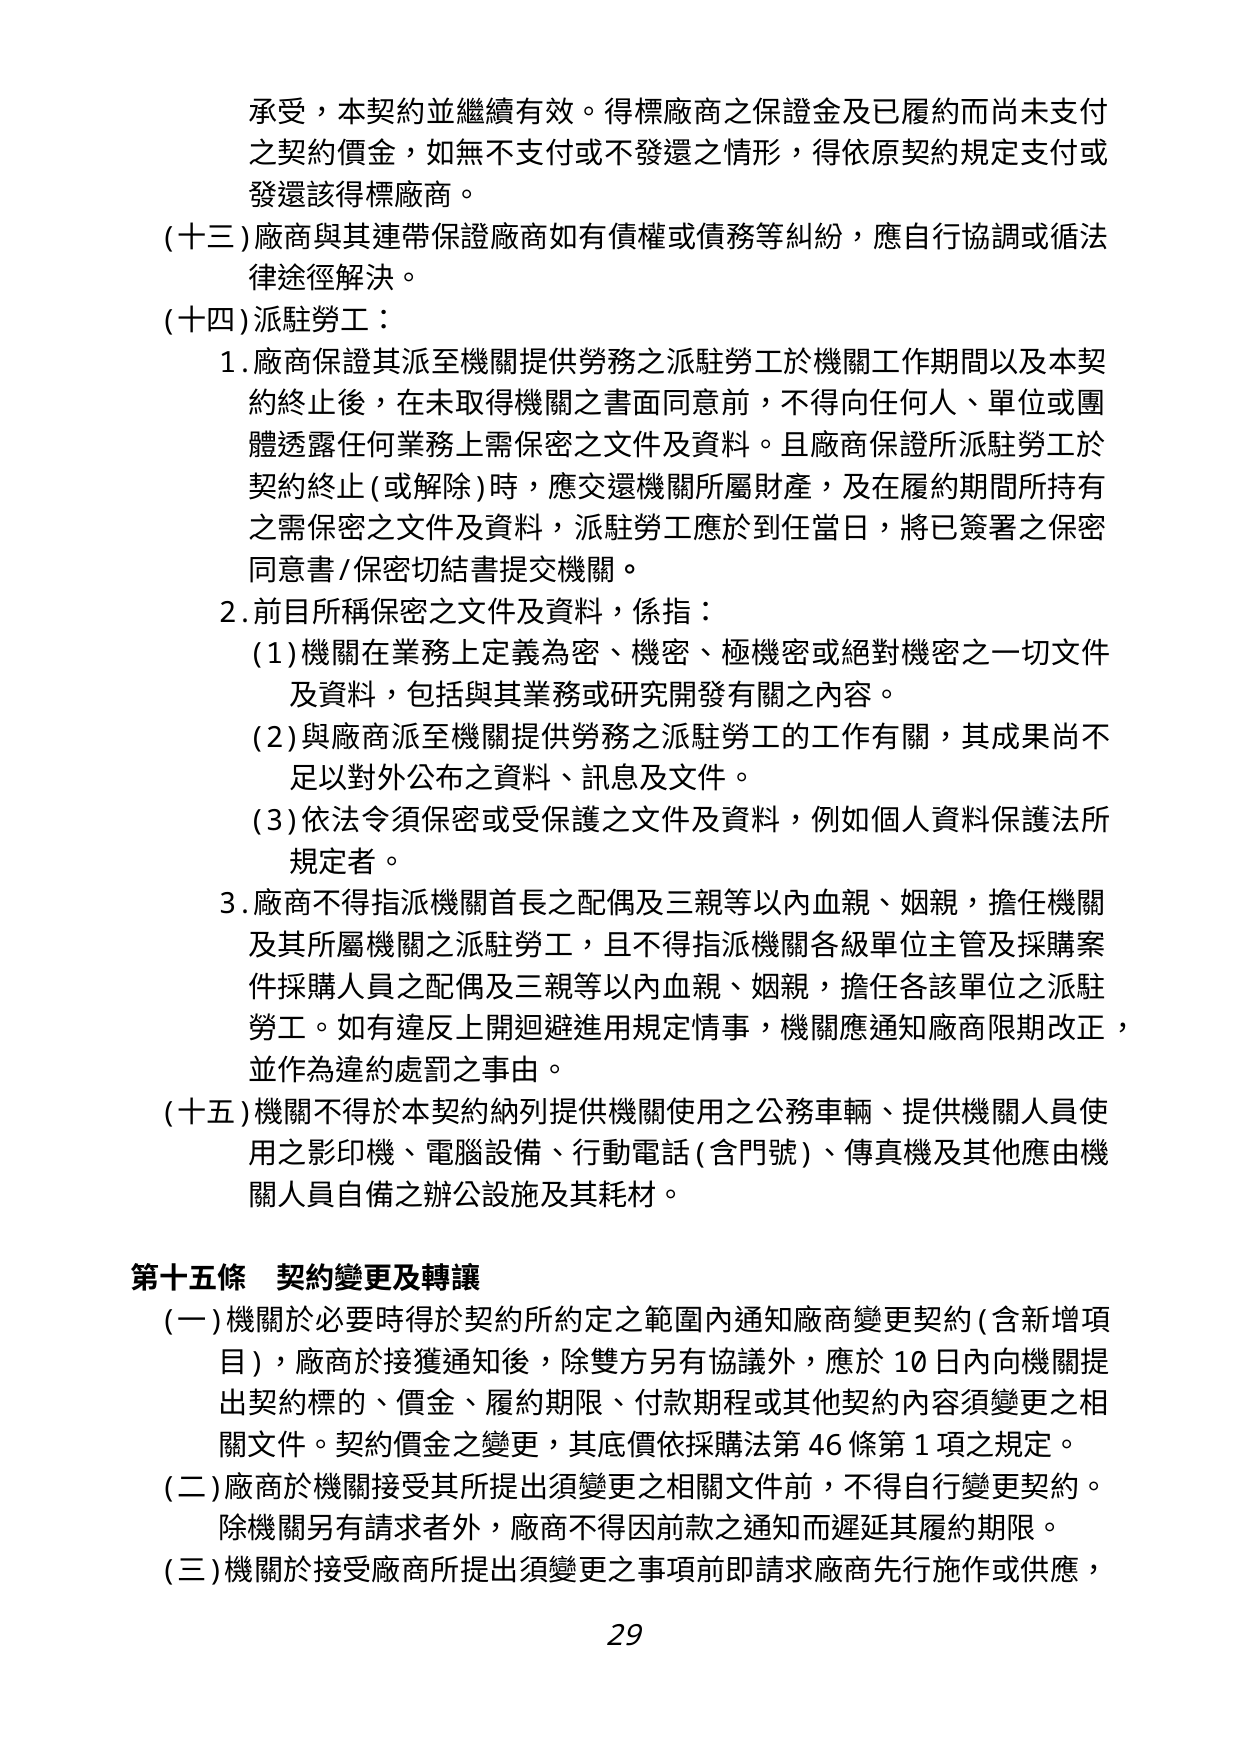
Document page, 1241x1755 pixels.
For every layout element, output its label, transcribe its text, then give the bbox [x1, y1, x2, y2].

text 1.廠商保證其派至機關提供勞務之派駐勞工於機關工作期間以及本契約終止後，在未取得機關之書面同意前，不得向任何人、單位或團體透露任何業務上需保密之文件及資料。且廠商保證所派駐勞工於契約終止(或解除)時，應交還機關所屬財產，及在履約期間所持有之需保密之文件及資料，派駐勞工應於到任當日，將已簽署之保密同意書/保密切結書提交機關。 [218, 339, 1108, 589]
text (十五)機關不得於本契約納列提供機關使用之公務車輛、提供機關人員使用之影印機、電腦設備、行動電話(含門號)、傳真機及其他應由機關人員自備之辦公設施及其耗材。 [159, 1089, 1110, 1214]
text (3)依法令須保密或受保護之文件及資料，例如個人資料保護法所規定者。 [248, 797, 1110, 880]
text (三)機關於接受廠商所提出須變更之事項前即請求廠商先行施作或供應， [159, 1547, 1110, 1589]
text 承受，本契約並繼續有效。得標廠商之保證金及已履約而尚未支付之契約價金，如無不支付或不發還之情形，得依原契約規定支付或發還該得標廠商。 [159, 89, 1110, 214]
text (1)機關在業務上定義為密、機密、極機密或絕對機密之一切文件及資料，包括與其業務或研究開發有關之內容。 [248, 630, 1110, 714]
text (二)廠商於機關接受其所提出須變更之相關文件前，不得自行變更契約。除機關另有請求者外，廠商不得因前款之通知而遲延其履約期限。 [159, 1464, 1110, 1547]
text (一)機關於必要時得於契約所約定之範圍內通知廠商變更契約(含新增項目)，廠商於接獲通知後，除雙方另有協議外，應於10日內向機關提出契約標的、價金、履約期限、付款期程或其他契約內容須變更之相關文件。契約價金之變更，其底價依採購法第46條第1項之規定。 [159, 1297, 1110, 1464]
text 3.廠商不得指派機關首長之配偶及三親等以內血親、姻親，擔任機關及其所屬機關之派駐勞工，且不得指派機關各級單位主管及採購案件採購人員之配偶及三親等以內血親、姻親，擔任各該單位之派駐勞工。如有違反上開迴避進用規定情事，機關應通知廠商限期改正，並作為違約處罰之事由。 [218, 880, 1108, 1089]
text (2)與廠商派至機關提供勞務之派駐勞工的工作有關，其成果尚不足以對外公布之資料、訊息及文件。 [248, 714, 1110, 797]
text 第十五條 契約變更及轉讓 [130, 1255, 1110, 1297]
text (十四)派駐勞工： [159, 297, 1110, 339]
text 2.前目所稱保密之文件及資料，係指： [218, 589, 1108, 630]
text (十三)廠商與其連帶保證廠商如有債權或債務等糾紛，應自行協調或循法律途徑解決。 [159, 214, 1110, 297]
